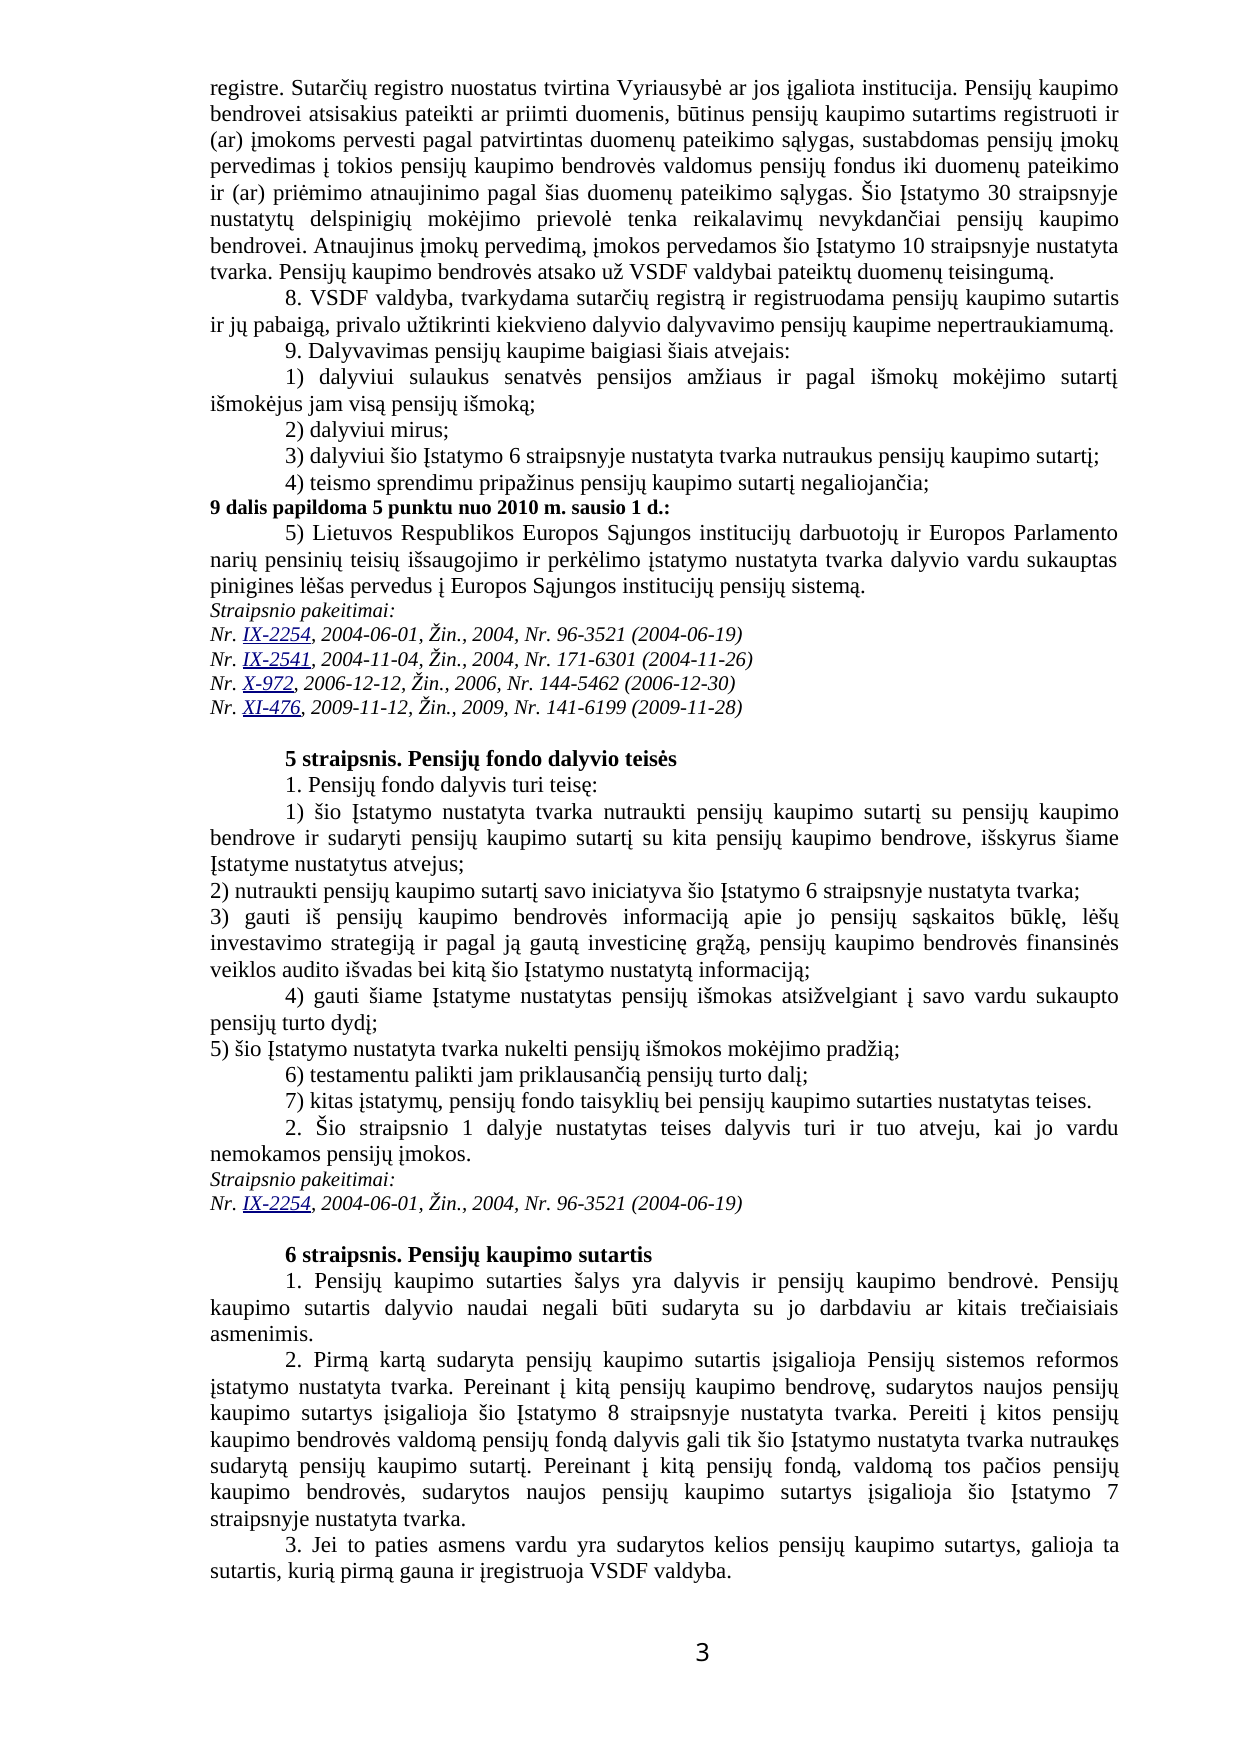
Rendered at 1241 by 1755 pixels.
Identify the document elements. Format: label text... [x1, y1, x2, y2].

text 1) šio Įstatymo nustatyta tvarka nutraukti pensijų kaupimo sutartį su pensijų kaupimo bendrove ir sudaryti pensijų kaupimo sutartį su kita pensijų kaupimo bendrove, išskyrus šiame Įstatyme nustatytus atvejus; [210, 798, 1120, 877]
text 6 straipsnis. Pensijų kaupimo sutartis [210, 1241, 1155, 1267]
text 8. VSDF valdyba, tvarkydama sutarčių registrą ir registruodama pensijų kaupimo sutartis ir jų pabaigą, privalo užtikrinti kiekvieno dalyvio dalyvavimo pensijų kaupime nepertraukiamumą. [210, 284, 1120, 337]
text 7) kitas įstatymų, pensijų fondo taisyklių bei pensijų kaupimo sutarties nustatytas teises. [210, 1088, 1120, 1114]
text Nr. IX-2254, 2004-06-01, Žin., 2004, Nr. 96-3521 (2004-06-19) [210, 622, 1120, 646]
text 6) testamentu palikti jam priklausančią pensijų turto dalį; [210, 1061, 1120, 1088]
text Straipsnio pakeitimai: [210, 598, 1120, 622]
text 4) teismo sprendimu pripažinus pensijų kaupimo sutartį negaliojančia; [210, 469, 1119, 495]
text registre. Sutarčių registro nuostatus tvirtina Vyriausybė ar jos įgaliota institucija. Pensijų kaupimo bendrovei atsisakius pateikti ar priimti duomenis, būtinus pensijų kaupimo sutartims registruoti ir (ar) įmokoms pervesti pagal patvirtintas duomenų pateikimo sąlygas, sustabdomas pensijų įmokų pervedimas į tokios pensijų kaupimo bendrovės valdomus pensijų fondus iki duomenų pateikimo ir (ar) priėmimo atnaujinimo pagal šias duomenų pateikimo sąlygas. Šio Įstatymo 30 straipsnyje nustatytų delspinigių mokėjimo prievolė tenka reikalavimų nevykdančiai pensijų kaupimo bendrovei. Atnaujinus įmokų pervedimą, įmokos pervedamos šio Įstatymo 10 straipsnyje nustatyta tvarka. Pensijų kaupimo bendrovės atsako už VSDF valdybai pateiktų duomenų teisingumą. [210, 73, 1120, 284]
text 5) šio Įstatymo nustatyta tvarka nukelti pensijų išmokos mokėjimo pradžią; [210, 1035, 1120, 1061]
text 9 dalis papildoma 5 punktu nuo 2010 m. sausio 1 d.: [210, 495, 1119, 519]
text 5) Lietuvos Respublikos Europos Sąjungos institucijų darbuotojų ir Europos Parlamento narių pensinių teisių išsaugojimo ir perkėlimo įstatymo nustatyta tvarka dalyvio vardu sukauptas pinigines lėšas pervedus į Europos Sąjungos institucijų pensijų sistemą. [210, 519, 1119, 598]
text 1. Pensijų kaupimo sutarties šalys yra dalyvis ir pensijų kaupimo bendrovė. Pensijų kaupimo sutartis dalyvio naudai negali būti sudaryta su jo darbdaviu ar kitais trečiaisiais asmenimis. [210, 1267, 1120, 1347]
text Nr. IX-2254, 2004-06-01, Žin., 2004, Nr. 96-3521 (2004-06-19) [210, 1191, 1120, 1215]
text 3. Jei to paties asmens vardu yra sudarytos kelios pensijų kaupimo sutartys, galioja ta sutartis, kurią pirmą gauna ir įregistruoja VSDF valdyba. [210, 1531, 1120, 1584]
text 1) dalyviui sulaukus senatvės pensijos amžiaus ir pagal išmokų mokėjimo sutartį išmokėjus jam visą pensijų išmoką; [210, 363, 1119, 416]
text 3) gauti iš pensijų kaupimo bendrovės informaciją apie jo pensijų sąskaitos būklę, lėšų investavimo strategiją ir pagal ją gautą investicinę grąžą, pensijų kaupimo bendrovės finansinės veiklos audito išvadas bei kitą šio Įstatymo nustatytą informaciją; [210, 903, 1120, 982]
text 9. Dalyvavimas pensijų kaupime baigiasi šiais atvejais: [210, 337, 1119, 363]
text Nr. X-972, 2006-12-12, Žin., 2006, Nr. 144-5462 (2006-12-30) [210, 671, 1120, 694]
text Nr. XI-476, 2009-11-12, Žin., 2009, Nr. 141-6199 (2009-11-28) [210, 694, 1120, 719]
text 2) dalyviui mirus; [210, 416, 1119, 442]
text 1. Pensijų fondo dalyvis turi teisę: [210, 771, 1120, 798]
text 2. Šio straipsnio 1 dalyje nustatytas teises dalyvis turi ir tuo atveju, kai jo vardu nemokamos pensijų įmokos. [210, 1114, 1120, 1167]
text 4) gauti šiame Įstatyme nustatytas pensijų išmokas atsižvelgiant į savo vardu sukaupto pensijų turto dydį; [210, 982, 1120, 1035]
text 2. Pirmą kartą sudaryta pensijų kaupimo sutartis įsigalioja Pensijų sistemos reformos įstatymo nustatyta tvarka. Pereinant į kitą pensijų kaupimo bendrovę, sudarytos naujos pensijų kaupimo sutartys įsigalioja šio Įstatymo 8 straipsnyje nustatyta tvarka. Pereiti į kitos pensijų kaupimo bendrovės valdomą pensijų fondą dalyvis gali tik šio Įstatymo nustatyta tvarka nutraukęs sudarytą pensijų kaupimo sutartį. Pereinant į kitą pensijų fondą, valdomą tos pačios pensijų kaupimo bendrovės, sudarytos naujos pensijų kaupimo sutartys įsigalioja šio Įstatymo 7 straipsnyje nustatyta tvarka. [210, 1347, 1120, 1531]
text Straipsnio pakeitimai: [210, 1167, 1120, 1191]
text 2) nutraukti pensijų kaupimo sutartį savo iniciatyva šio Įstatymo 6 straipsnyje nustatyta tvarka; [210, 877, 1120, 903]
text Nr. IX-2541, 2004-11-04, Žin., 2004, Nr. 171-6301 (2004-11-26) [210, 646, 1120, 671]
text 5 straipsnis. Pensijų fondo dalyvio teisės [210, 745, 1120, 771]
text 3) dalyviui šio Įstatymo 6 straipsnyje nustatyta tvarka nutraukus pensijų kaupimo sutartį; [210, 442, 1119, 469]
